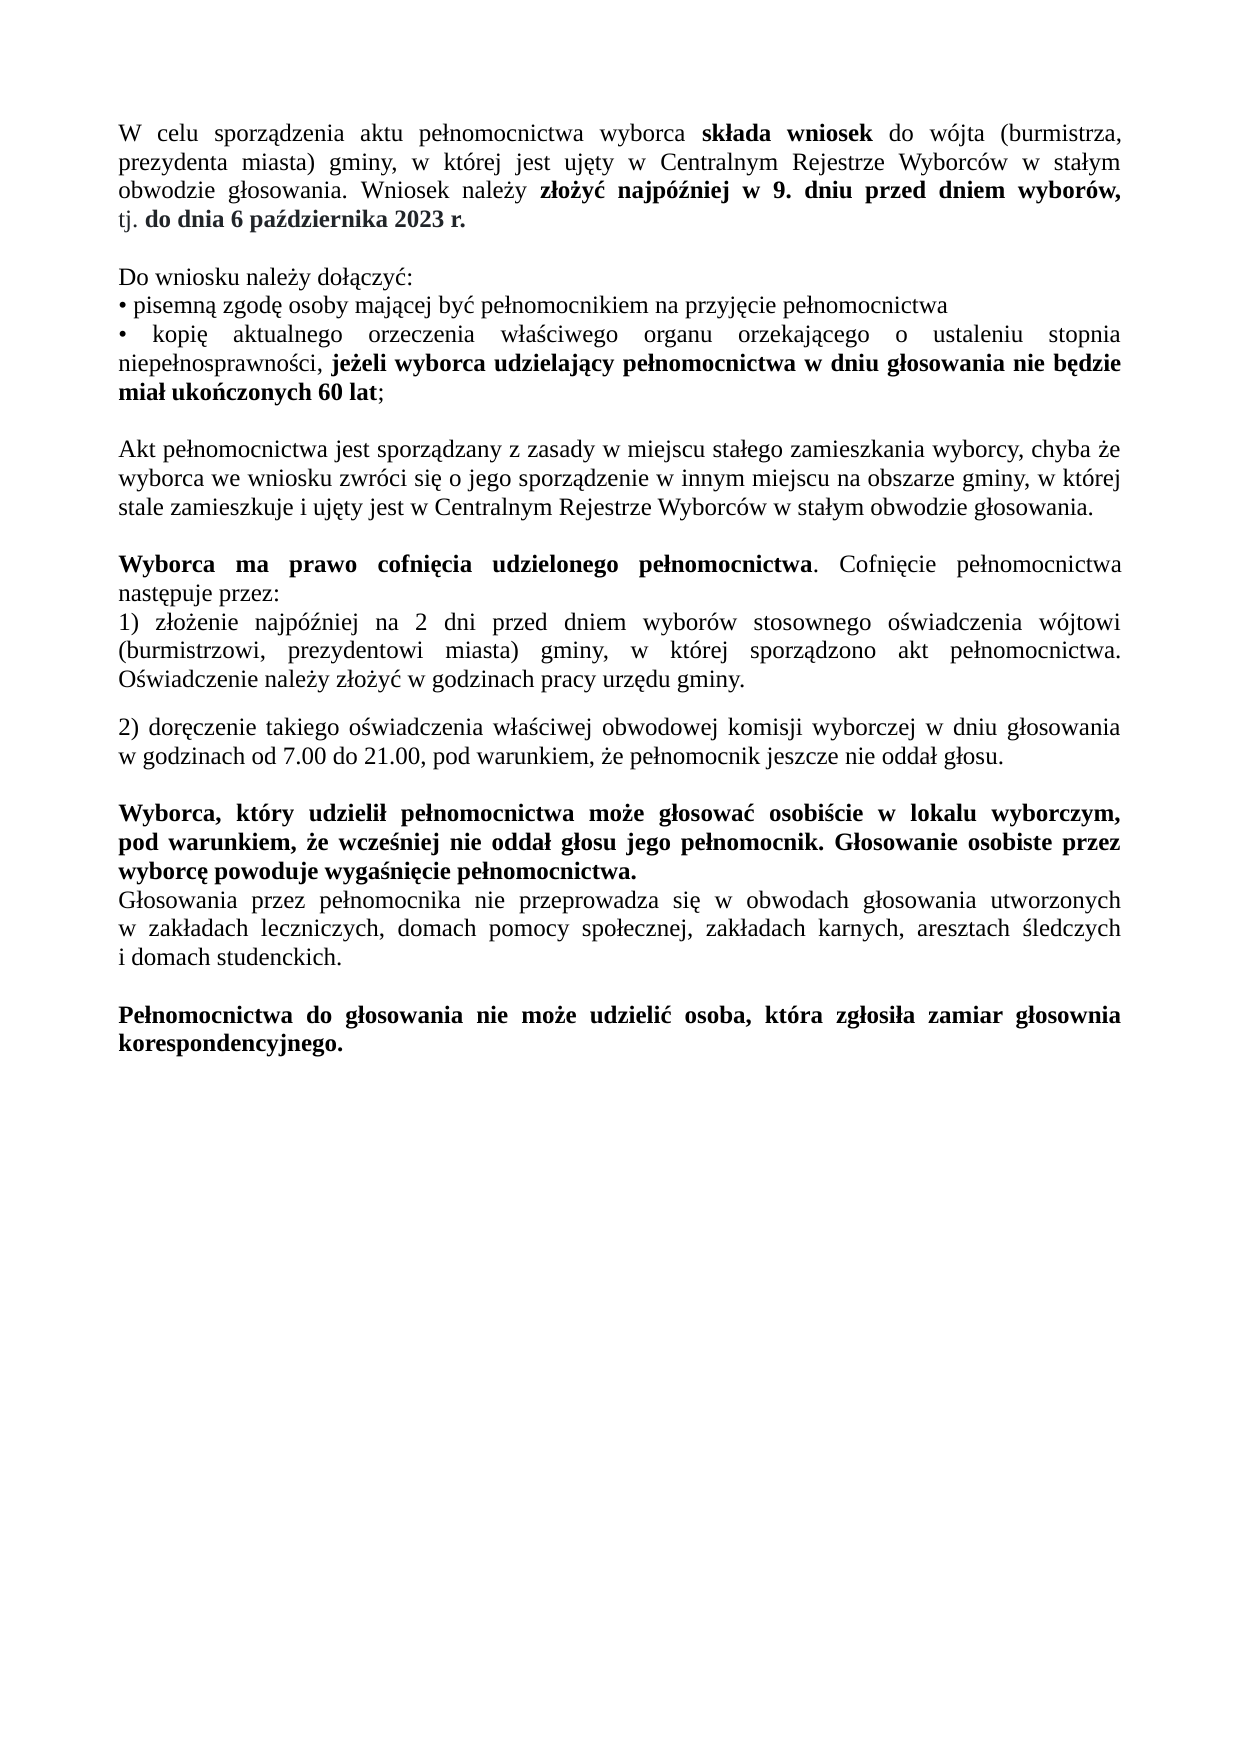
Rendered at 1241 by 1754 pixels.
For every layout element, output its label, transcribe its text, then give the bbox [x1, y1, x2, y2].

list • kopię aktualnego orzeczenia właściwego organu orzekającego o ustaleniu stopnia niepełnosprawności, jeżeli wyborca udzielający pełnomocnictwa w dniu głosowania nie będzie miał ukończonych 60 lat; [118, 319, 1122, 406]
text Akt pełnomocnictwa jest sporządzany z zasady w miejscu stałego zamieszkania wyborcy, chyba że wyborca we wniosku zwróci się o jego sporządzenie w innym miejscu na obszarze gminy, w której stale zamieszkuje i ujęty jest w Centralnym Rejestrze Wyborców w stałym obwodzie głosowania. [118, 434, 1122, 521]
text Pełnomocnictwa do głosowania nie może udzielić osoba, która zgłosiła zamiar głosownia korespondencyjnego. [118, 1000, 1122, 1057]
text W celu sporządzenia aktu pełnomocnictwa wyborca składa wniosek do wójta (burmistrza, prezydenta miasta) gminy, w której jest ujęty w Centralnym Rejestrze Wyborców w stałym obwodzie głosowania. Wniosek należy złożyć najpóźniej w 9. dniu przed dniem wyborów, tj. do dnia 6 października 2023 r. [118, 118, 1122, 233]
text Wyborca, który udzielił pełnomocnictwa może głosować osobiście w lokalu wyborczym, pod warunkiem, że wcześniej nie oddał głosu jego pełnomocnik. Głosowanie osobiste przez wyborcę powoduje wygaśnięcie pełnomocnictwa. [118, 798, 1122, 885]
text 1) złożenie najpóźniej na 2 dni przed dniem wyborów stosownego oświadczenia wójtowi (burmistrzowi, prezydentowi miasta) gminy, w której sporządzono akt pełnomocnictwa. Oświadczenie należy złożyć w godzinach pracy urzędu gminy. [118, 607, 1122, 693]
text 2) doręczenie takiego oświadczenia właściwej obwodowej komisji wyborczej w dniu głosowania w godzinach od 7.00 do 21.00, pod warunkiem, że pełnomocnik jeszcze nie oddał głosu. [118, 712, 1122, 770]
text Do wniosku należy dołączyć: [118, 262, 1122, 291]
text Głosowania przez pełnomocnika nie przeprowadza się w obwodach głosowania utworzonych w zakładach leczniczych, domach pomocy społecznej, zakładach karnych, aresztach śledczych i domach studenckich. [118, 885, 1122, 971]
text • pisemną zgodę osoby mającej być pełnomocnikiem na przyjęcie pełnomocnictwa [118, 291, 1122, 319]
text Wyborca ma prawo cofnięcia udzielonego pełnomocnictwa. Cofnięcie pełnomocnictwa następuje przez: [118, 549, 1122, 607]
